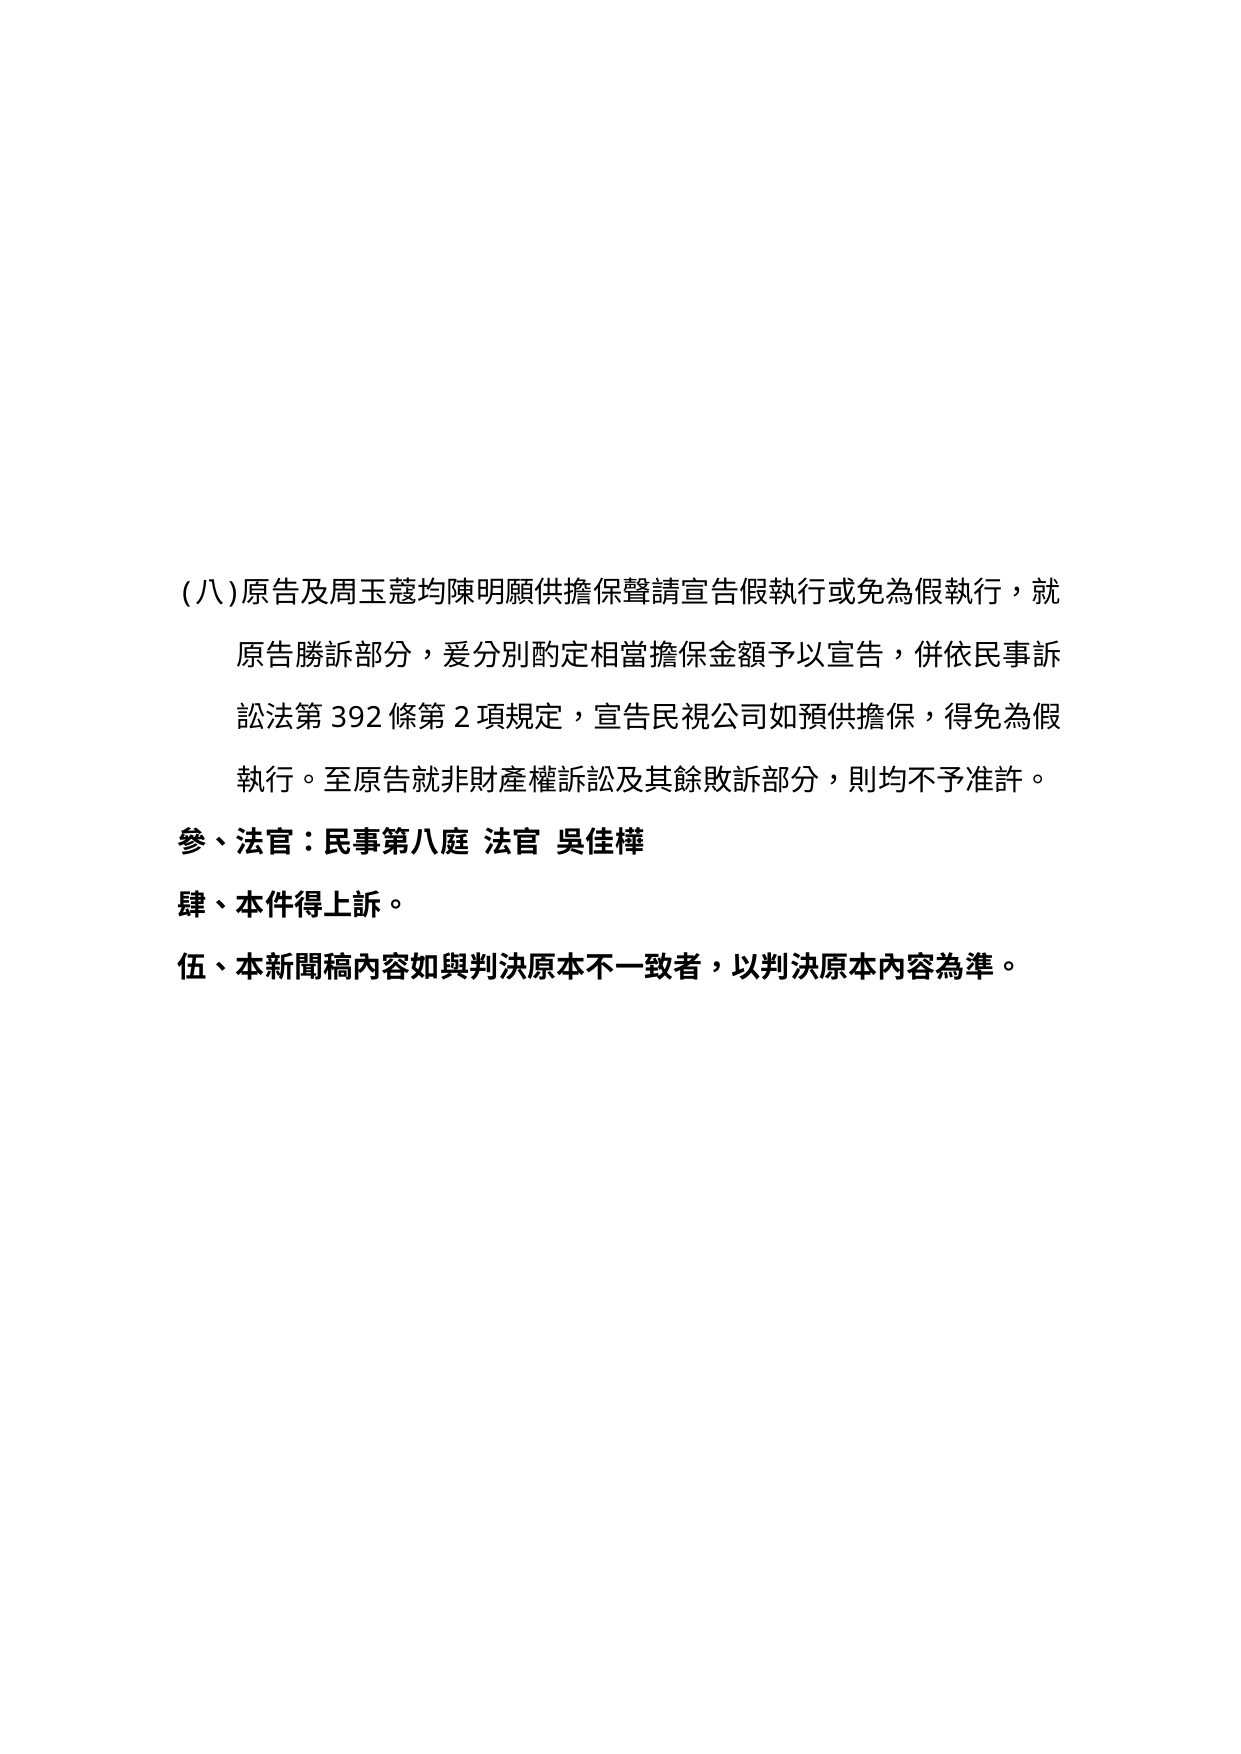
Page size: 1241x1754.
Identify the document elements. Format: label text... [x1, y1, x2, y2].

text 肆、本件得上訴。 [177, 861, 1063, 923]
text (八)原告及周玉蔻均陳明願供擔保聲請宣告假執行或免為假執行，就原告勝訴部分，爰分別酌定相當擔保金額予以宣告，併依民事訴訟法第392條第2項規定，宣告民視公司如預供擔保，得免為假執行。至原告就非財產權訴訟及其餘敗訴部分，則均不予准許。 [177, 548, 1063, 798]
text 伍、本新聞稿內容如與判決原本不一致者，以判決原本內容為準。 [177, 923, 1063, 986]
text 參、法官：民事第八庭 法官 吳佳樺 [177, 798, 1063, 861]
